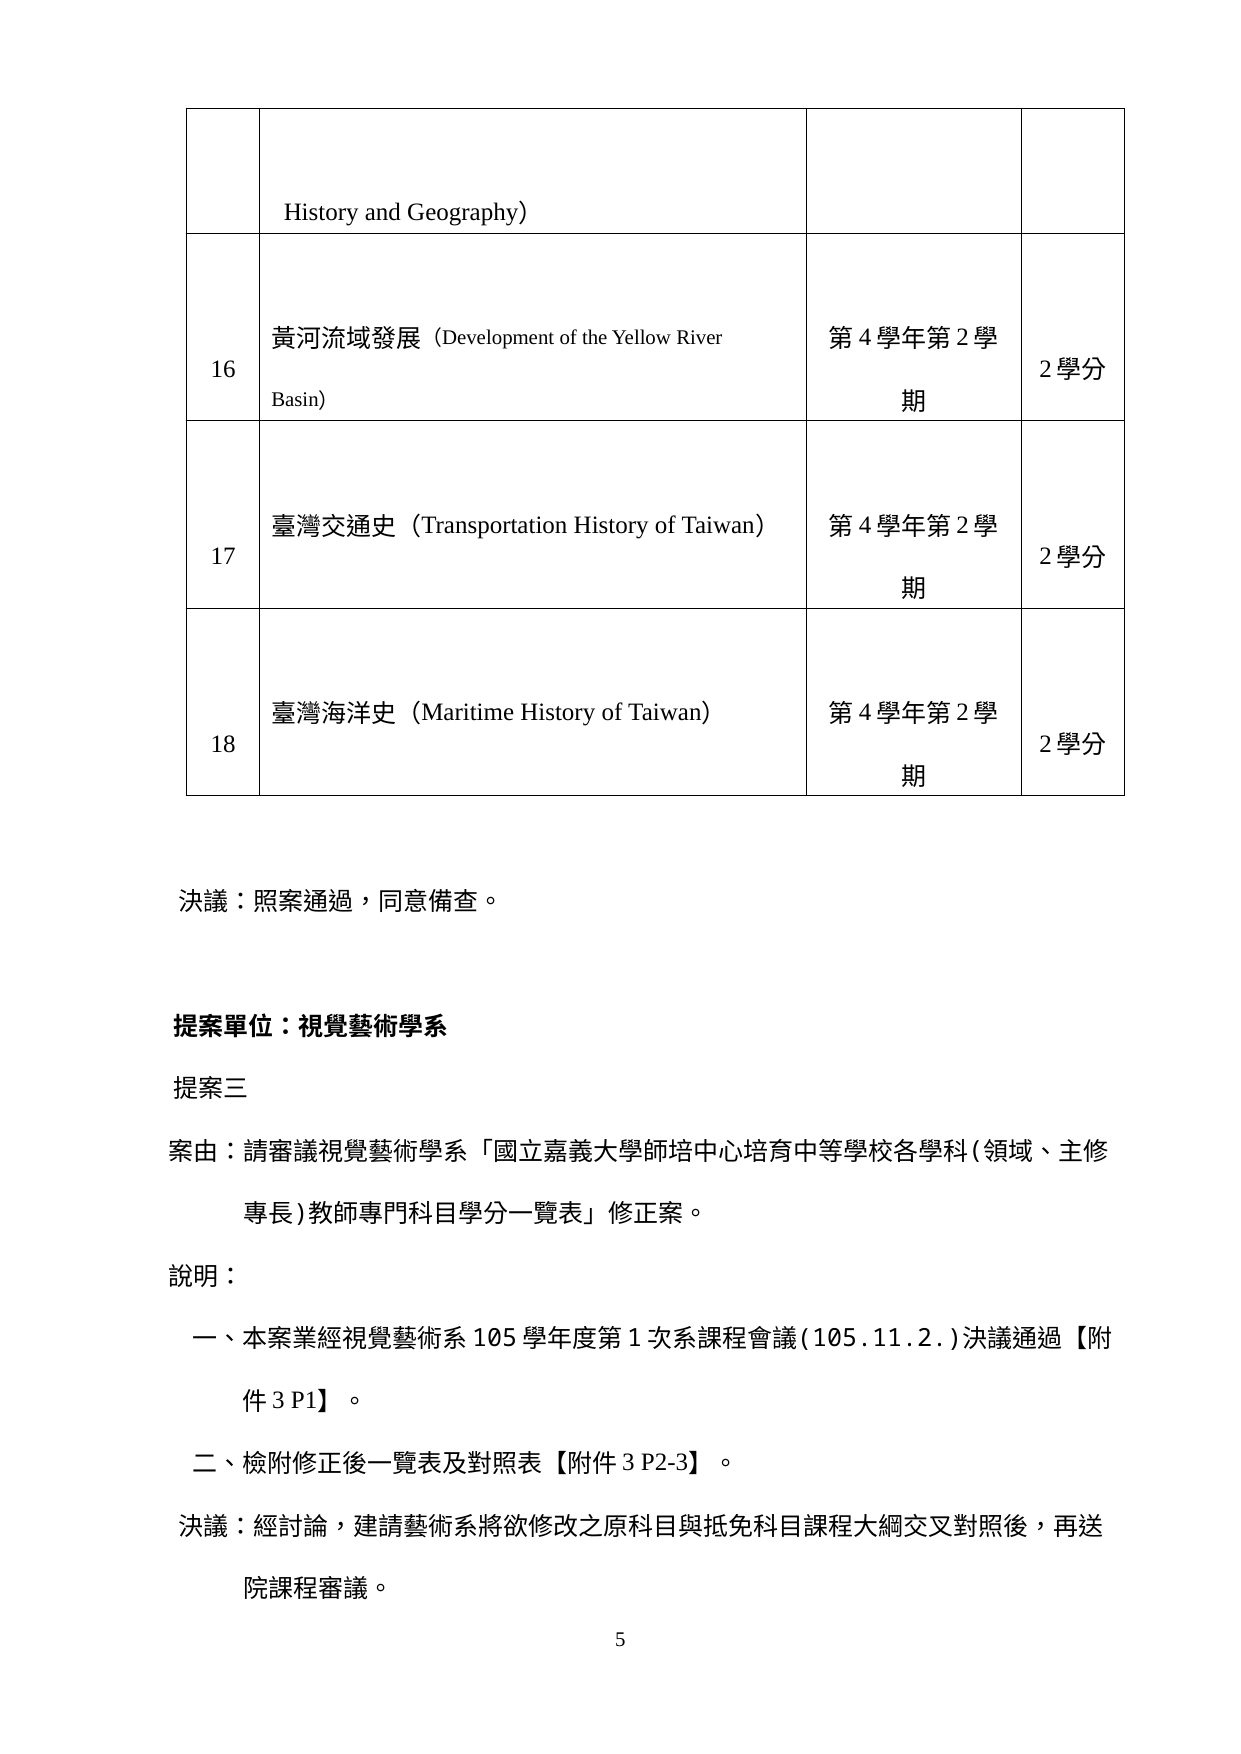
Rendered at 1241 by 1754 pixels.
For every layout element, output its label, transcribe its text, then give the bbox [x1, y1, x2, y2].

table_cell 16 [187, 234, 259, 420]
table_cell 臺灣海洋史（Maritime History of Taiwan） [260, 609, 806, 795]
text 決議：經討論，建請藝術系將欲修改之原科目與抵免科目課程大綱交叉對照後，再送院課程審議。 [118, 1483, 1122, 1608]
table_cell 2學分 [1022, 609, 1124, 795]
table_cell 2學分 [1022, 234, 1124, 420]
table_cell History and Geography） [260, 109, 806, 233]
text 提案三 [118, 1045, 1122, 1108]
text 案由：請審議視覺藝術學系「國立嘉義大學師培中心培育中等學校各學科(領域、主修專長)教師專門科目學分一覽表」修正案。 [168, 1108, 1122, 1233]
text 提案單位：視覺藝術學系 [118, 983, 1122, 1045]
table_cell 17 [187, 421, 259, 608]
table_cell 第4學年第2學期 [807, 609, 1021, 795]
table_cell [1022, 109, 1124, 233]
table_cell [807, 109, 1021, 233]
table_cell 18 [187, 609, 259, 795]
text 說明： [168, 1233, 1122, 1295]
table_cell 黃河流域發展（Development of the Yellow River Basin） [260, 234, 806, 420]
text 二、檢附修正後一覽表及對照表【附件3 P2-3】。 [192, 1420, 1122, 1483]
table_cell 第4學年第2學期 [807, 421, 1021, 608]
table_cell 第4學年第2學期 [807, 234, 1021, 420]
table_cell 臺灣交通史（Transportation History of Taiwan） [260, 421, 806, 608]
text 一、本案業經視覺藝術系105學年度第1次系課程會議(105.11.2.)決議通過【附件3 P1】。 [192, 1295, 1122, 1420]
table_cell 2學分 [1022, 421, 1124, 608]
table_cell [187, 109, 259, 233]
text 決議：照案通過，同意備查。 [118, 858, 1122, 920]
